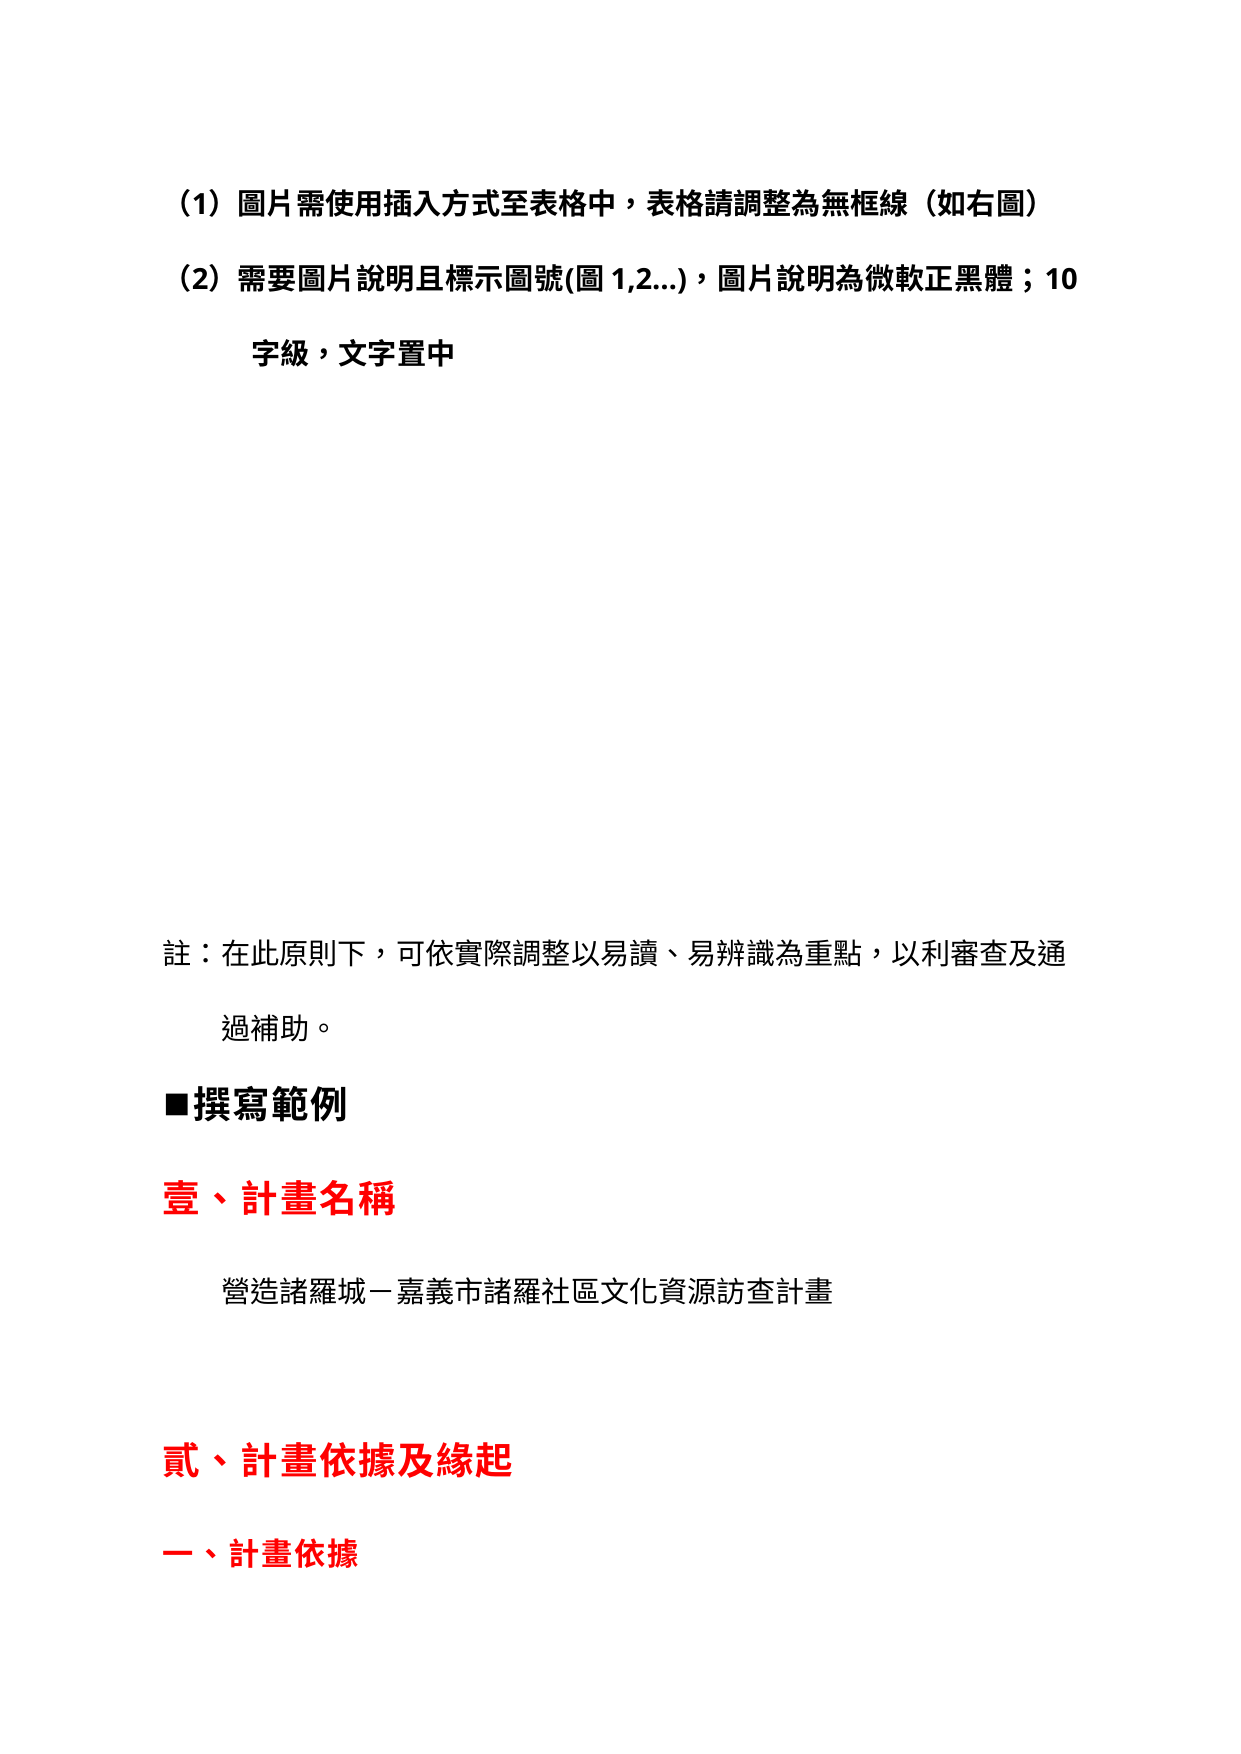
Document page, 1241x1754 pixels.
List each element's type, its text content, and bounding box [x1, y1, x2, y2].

text 壹、計畫名稱 [162, 1158, 1078, 1233]
text 一、計畫依據 [162, 1514, 1078, 1589]
list 撰寫範例 [163, 1064, 1078, 1139]
text 貳、計畫依據及緣起 [162, 1421, 1078, 1496]
list 圖片需使用插入方式至表格中，表格請調整為無框線（如右圖） [162, 164, 1078, 239]
list 需要圖片說明且標示圖號(圖1,2…)，圖片說明為微軟正黑體；10字級，文字置中 [162, 239, 1078, 389]
text 營造諸羅城－嘉義市諸羅社區文化資源訪查計畫 [162, 1252, 1078, 1327]
text 註：在此原則下，可依實際調整以易讀、易辨識為重點，以利審查及通過補助。 [162, 914, 1078, 1064]
